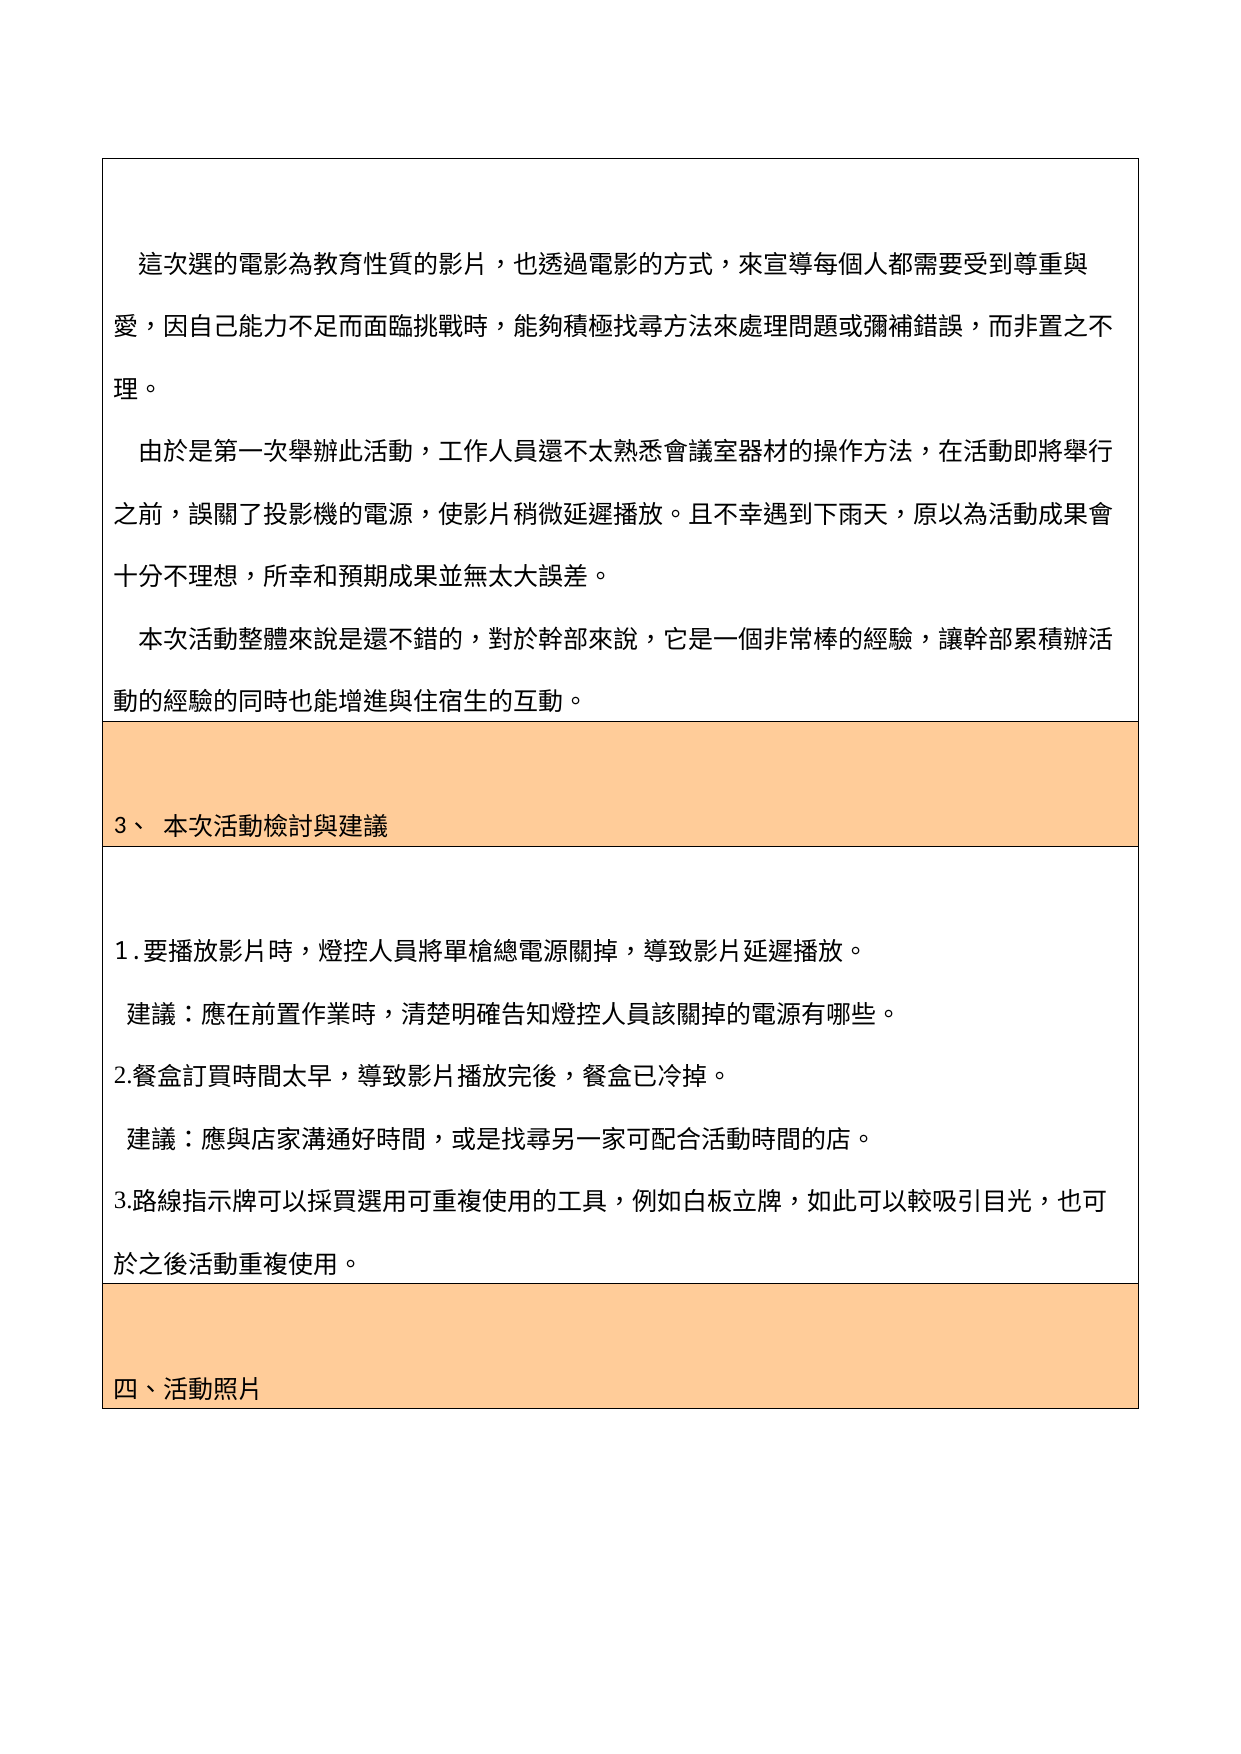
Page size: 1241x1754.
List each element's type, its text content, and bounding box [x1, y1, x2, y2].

table_cell 四、活動照片 [103, 1284, 1138, 1408]
table_cell 這次選的電影為教育性質的影片，也透過電影的方式，來宣導每個人都需要受到尊重與愛，因自己能力不足而面臨挑戰時，能夠積極找尋方法來處理問題或彌補錯誤，而非置之不理。 由於是第一次舉辦此活動，工作人員還不太熟悉會議室器材的操作方法，在活動即將舉行之前，誤關了投影機的電源，使影片稍微延遲播放。且不幸遇到下雨天，原以為活動成果會十分不理想，所幸和預期成果並無太大誤差。 本次活動整體來說是還不錯的，對於幹部來說，它是一個非常棒的經驗，讓幹部累積辦活動的經驗的同時也能增進與住宿生的互動。 [103, 159, 1138, 721]
table_cell 本次活動檢討與建議 [103, 722, 1138, 846]
table_cell 1.要播放影片時，燈控人員將單槍總電源關掉，導致影片延遲播放。 建議：應在前置作業時，清楚明確告知燈控人員該關掉的電源有哪些。 2.餐盒訂買時間太早，導致影片播放完後，餐盒已冷掉。 建議：應與店家溝通好時間，或是找尋另一家可配合活動時間的店。 3.路線指示牌可以採買選用可重複使用的工具，例如白板立牌，如此可以較吸引目光，也可於之後活動重複使用。 [103, 847, 1138, 1283]
